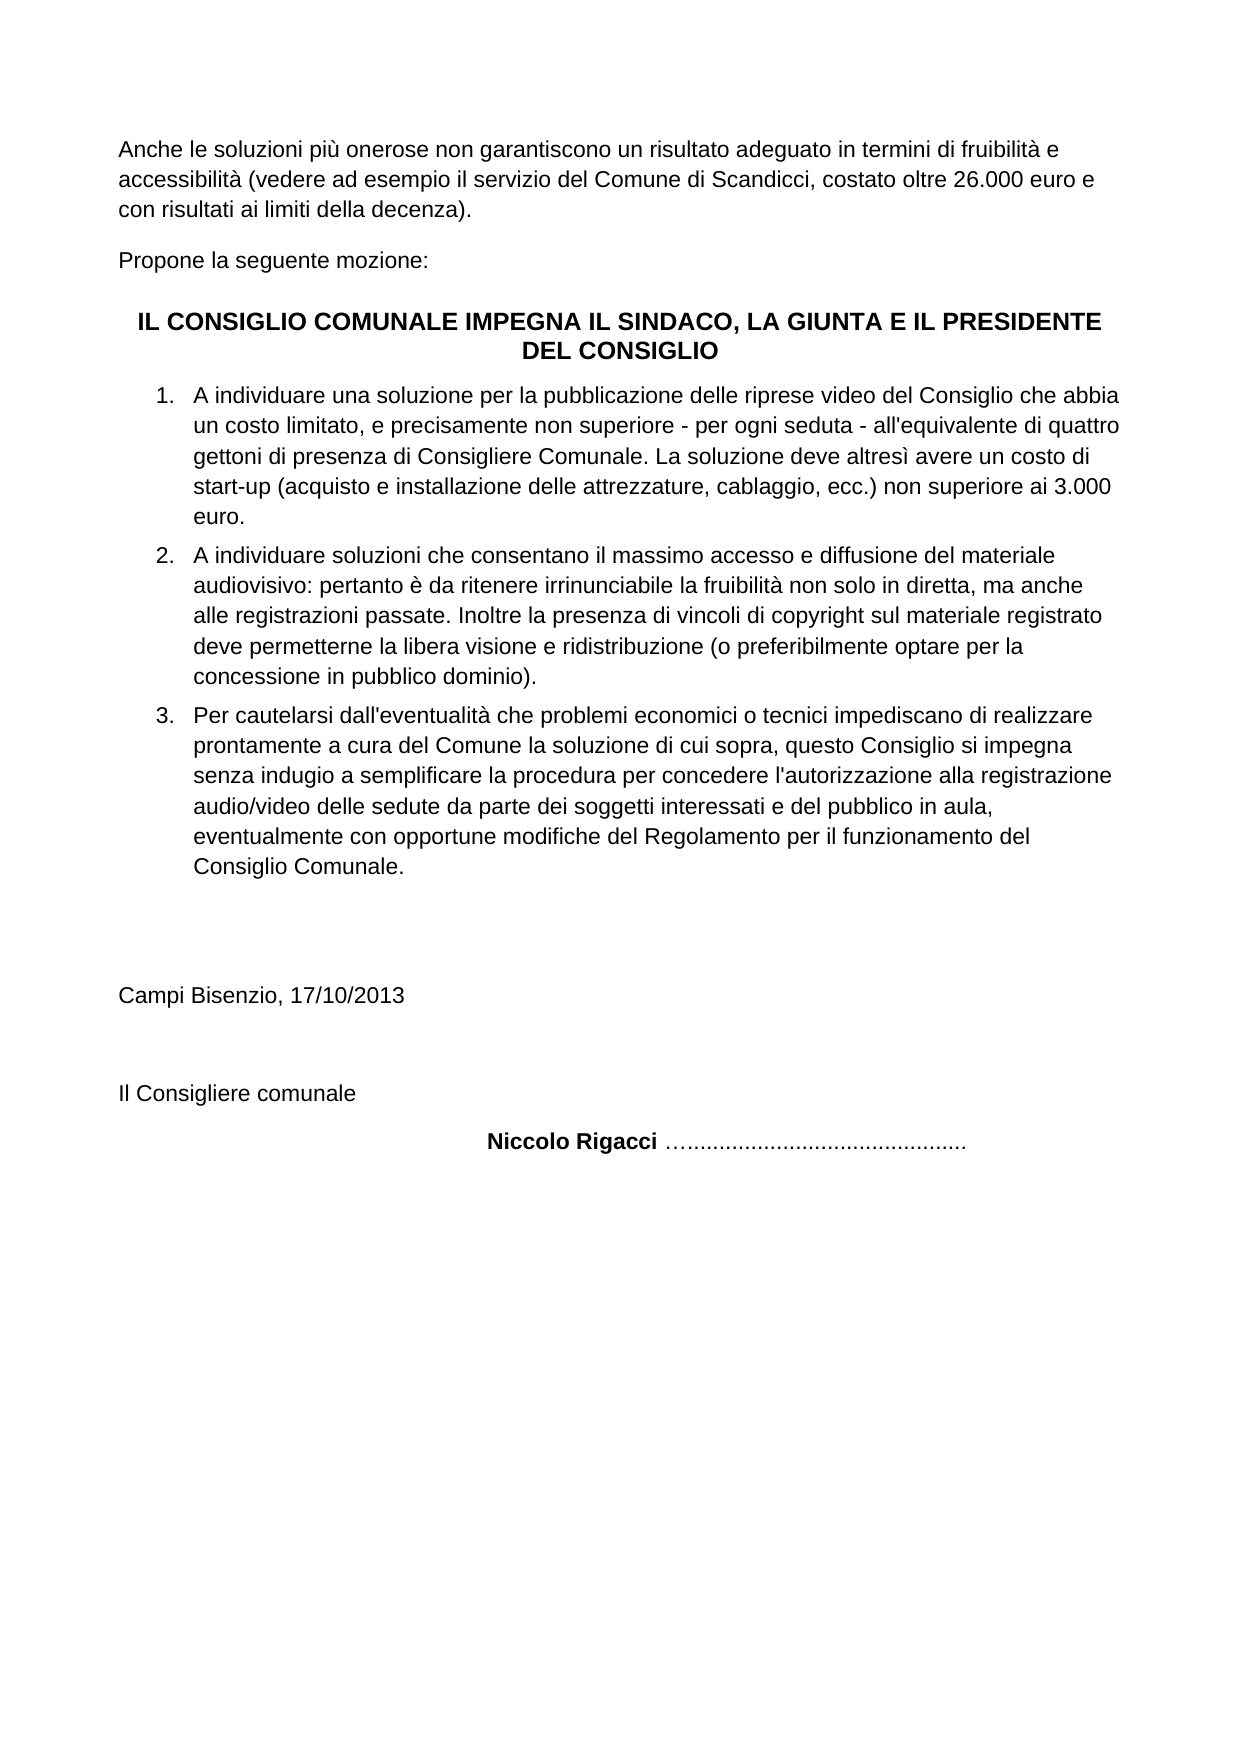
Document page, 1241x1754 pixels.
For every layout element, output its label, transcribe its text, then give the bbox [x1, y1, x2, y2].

text Propone la seguente mozione: [118, 247, 1122, 274]
list A individuare una soluzione per la pubblicazione delle riprese video del Consiglio che abbia un costo limitato, e precisamente non superiore - per ogni seduta - all'equivalente di quattro gettoni di presenza di Consigliere Comunale. La soluzione deve altresì avere un costo di start-up (acquisto e installazione delle attrezzature, cablaggio, ecc.) non superiore ai 3.000 euro. [156, 382, 1122, 529]
list A individuare soluzioni che consentano il massimo accesso e diffusione del materiale audiovisivo: pertanto è da ritenere irrinunciabile la fruibilità non solo in diretta, ma anche alle registrazioni passate. Inoltre la presenza di vincoli di copyright sul materiale registrato deve permetterne la libera visione e ridistribuzione (o preferibilmente optare per la concessione in pubblico dominio). [156, 542, 1122, 689]
text Il Consigliere comunale [118, 1080, 1122, 1107]
list Per cautelarsi dall'eventualità che problemi economici o tecnici impediscano di realizzare prontamente a cura del Comune la soluzione di cui sopra, questo Consiglio si impegna senza indugio a semplificare la procedura per concedere l'autorizzazione alla registrazione audio/video delle sedute da parte dei soggetti interessati e del pubblico in aula, eventualmente con opportune modifiche del Regolamento per il funzionamento del Consiglio Comunale. [156, 702, 1122, 879]
subtitle IL CONSIGLIO COMUNALE IMPEGNA IL SINDACO, LA GIUNTA E IL PRESIDENTE DEL CONSIGLIO [118, 307, 1122, 364]
text Anche le soluzioni più onerose non garantiscono un risultato adeguato in termini di fruibilità e accessibilità (vedere ad esempio il servizio del Comune di Scandicci, costato oltre 26.000 euro e con risultati ai limiti della decenza). [118, 136, 1122, 223]
text Campi Bisenzio, 17/10/2013 [118, 982, 1122, 1008]
text Niccolo Rigacci …............................................ [487, 1128, 1122, 1154]
